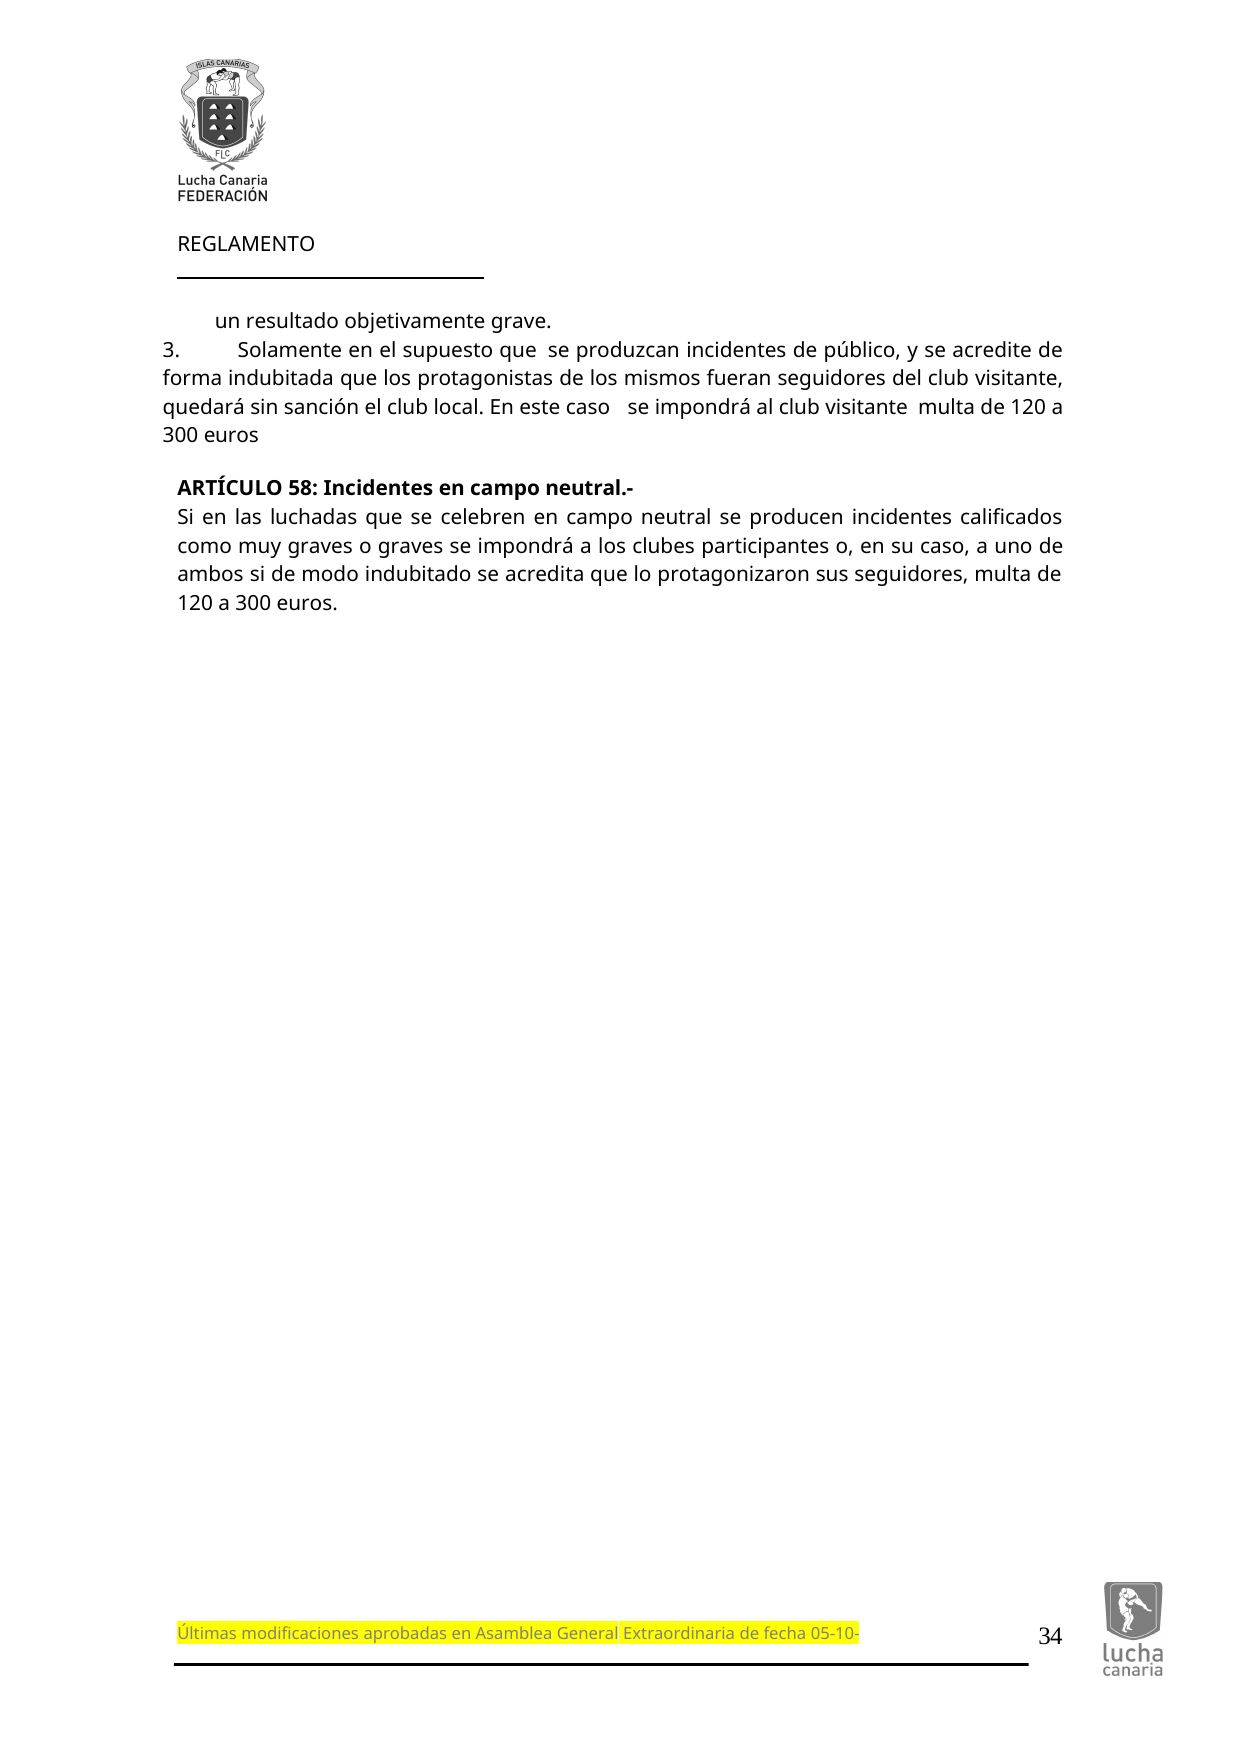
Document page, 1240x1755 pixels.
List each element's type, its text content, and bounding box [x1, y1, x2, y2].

list un resultado objetivamente grave. [177, 307, 1077, 335]
text Si en las luchadas que se celebren en campo neutral se producen incidentes calificados como muy graves o graves se impondrá a los clubes participantes o, en su caso, a uno de ambos si de modo indubitado se acredita que lo protagonizaron sus seguidores, multa de 120 a 300 euros. [177, 502, 1063, 616]
subtitle ARTÍCULO 58: Incidentes en campo neutral.- [177, 473, 1077, 502]
list Solamente en el supuesto que se produzcan incidentes de público, y se acredite de forma indubitada que los protagonistas de los mismos fueran seguidores del club visitante, quedará sin sanción el club local. En este caso se impondrá al club visitante multa de 120 a 300 euros [162, 335, 1063, 449]
